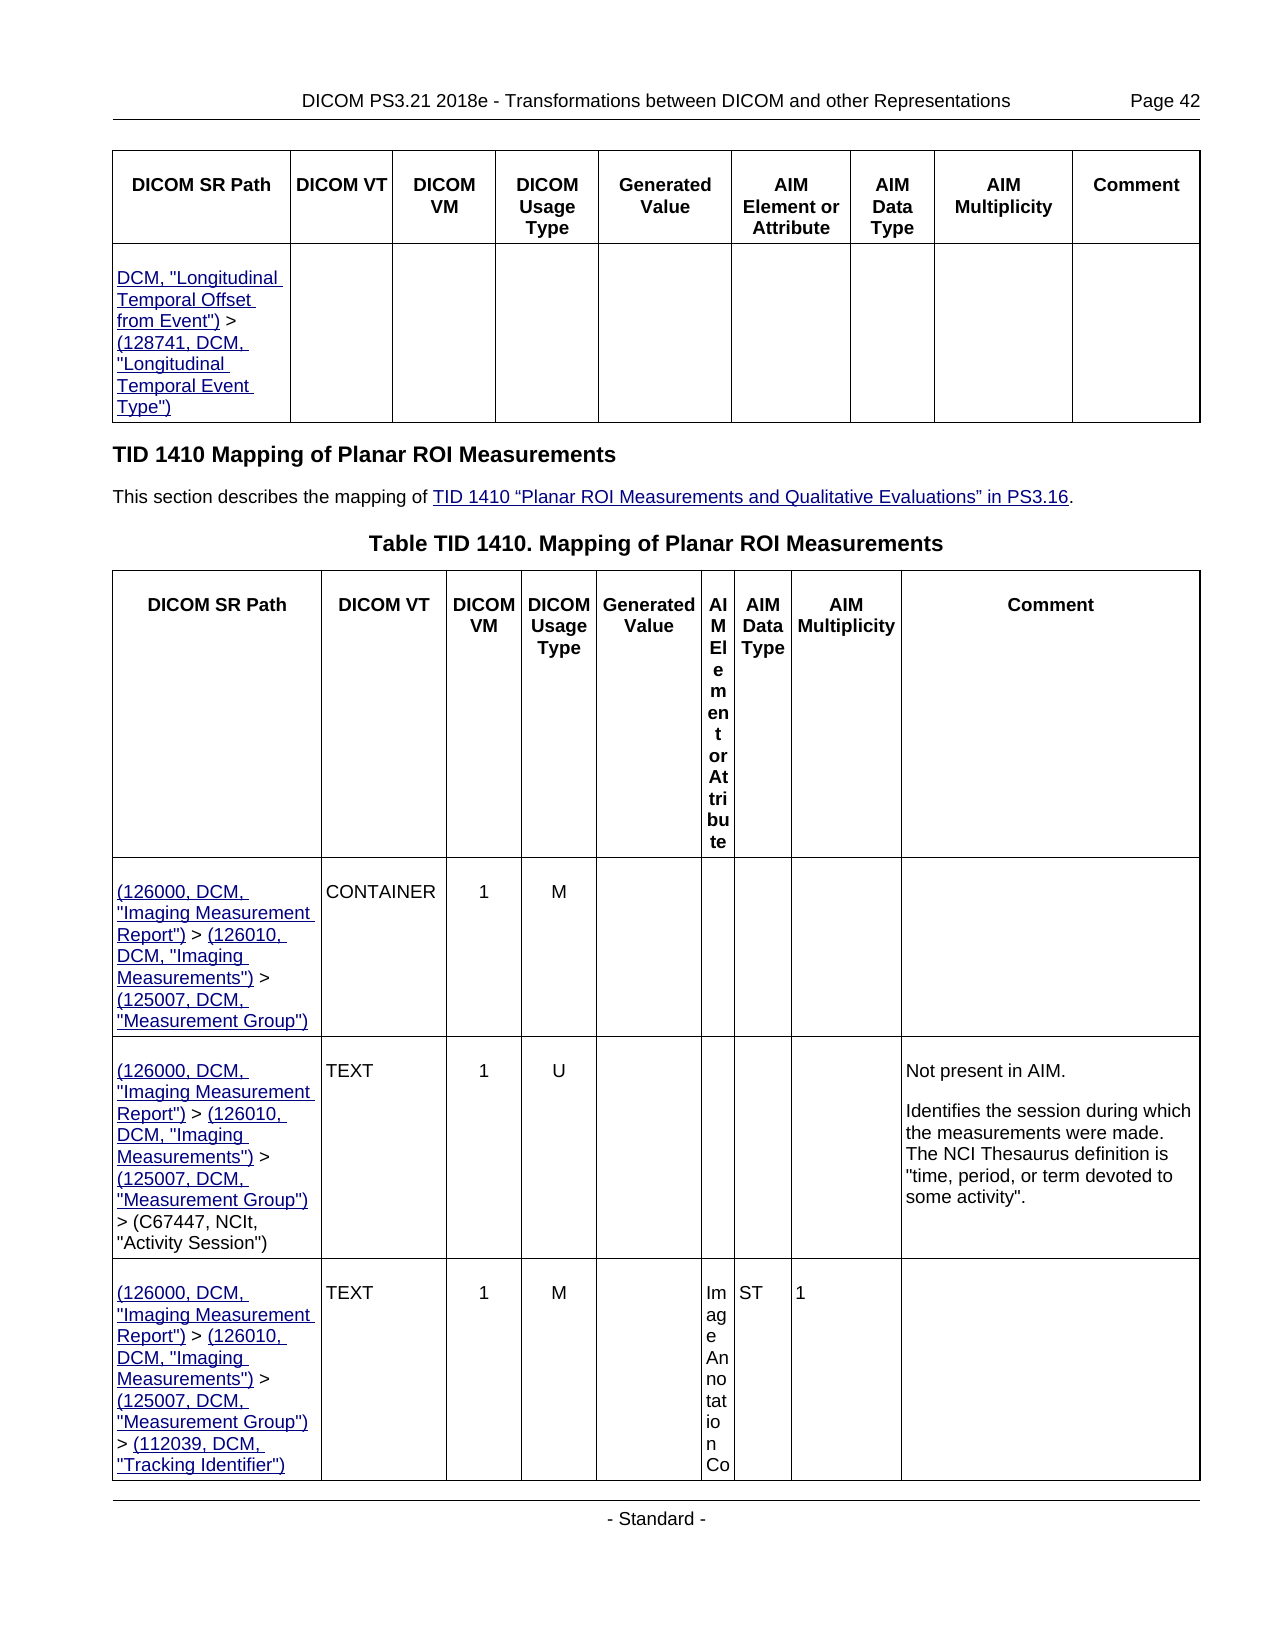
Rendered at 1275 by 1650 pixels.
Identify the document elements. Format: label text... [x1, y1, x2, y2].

table_header DICOM Usage Type [496, 151, 598, 243]
table_header DICOM Usage Type [522, 571, 596, 857]
table_cell 1 [447, 858, 521, 1036]
table_cell [902, 1259, 1199, 1480]
table_cell (126000, DCM, "Imaging Measurement Report") > (126010, DCM, "Imaging Measurements") > (125007, DCM, "Measurement Group") > (112039, DCM, "Tracking Identifier") [113, 1259, 321, 1480]
table_header DICOM VM [447, 571, 521, 857]
table_cell [851, 244, 934, 422]
table_cell M [522, 1259, 596, 1480]
text This section describes the mapping of TID 1410 “Planar ROI Measurements and Qualitative Evaluations” in PS3.16. [112, 486, 1200, 508]
table_cell [702, 1037, 734, 1258]
table_cell [393, 244, 495, 422]
table_cell [597, 1037, 701, 1258]
table_header AIM Multiplicity [792, 571, 901, 857]
table_cell [597, 1259, 701, 1480]
table_cell TEXT [322, 1037, 446, 1258]
table_header DICOM VT [322, 571, 446, 857]
table_cell [792, 1037, 901, 1258]
table_header AIM Data Type [735, 571, 791, 857]
table_cell CONTAINER [322, 858, 446, 1036]
table_header AIM Element or Attribute [702, 571, 734, 857]
table_header Comment [1073, 151, 1199, 243]
table_cell 1 [792, 1259, 901, 1480]
text Table TID 1410. Mapping of Planar ROI Measurements [112, 530, 1200, 556]
table_header AIM Data Type [851, 151, 934, 243]
table_cell [735, 1037, 791, 1258]
table_cell [902, 858, 1199, 1036]
table_cell [597, 858, 701, 1036]
table_cell 1 [447, 1259, 521, 1480]
table_header DICOM SR Path [113, 571, 321, 857]
table_cell [935, 244, 1072, 422]
table_cell (126000, DCM, "Imaging Measurement Report") > (126010, DCM, "Imaging Measurements") > (125007, DCM, "Measurement Group") [113, 858, 321, 1036]
table_header Generated Value [599, 151, 731, 243]
table_cell [735, 858, 791, 1036]
table_header Generated Value [597, 571, 701, 857]
table_cell ST [735, 1259, 791, 1480]
text TID 1410 Mapping of Planar ROI Measurements [112, 442, 1200, 467]
table_cell Not present in AIM. Identifies the session during which the measurements were made. The NCI Thesaurus definition is "time, period, or term devoted to some activity". [902, 1037, 1199, 1258]
table_header DICOM SR Path [113, 151, 290, 243]
table_cell DCM, "Longitudinal Temporal Offset from Event") > (128741, DCM, "Longitudinal Temporal Event Type") [113, 244, 290, 422]
table_header AIM Element or Attribute [732, 151, 850, 243]
table_cell [732, 244, 850, 422]
table_cell [496, 244, 598, 422]
table_cell [702, 858, 734, 1036]
table_header Comment [902, 571, 1199, 857]
table_header DICOM VT [291, 151, 392, 243]
table_cell M [522, 858, 596, 1036]
table_header DICOM VM [393, 151, 495, 243]
table_header AIM Multiplicity [935, 151, 1072, 243]
table_cell [792, 858, 901, 1036]
table_cell [291, 244, 392, 422]
table_cell Image​Annotation​​Co [702, 1259, 734, 1480]
table_cell [599, 244, 731, 422]
table_cell 1 [447, 1037, 521, 1258]
table_cell (126000, DCM, "Imaging Measurement Report") > (126010, DCM, "Imaging Measurements") > (125007, DCM, "Measurement Group") > (C67447, NCIt, "Activity Session") [113, 1037, 321, 1258]
table_cell TEXT [322, 1259, 446, 1480]
table_cell U [522, 1037, 596, 1258]
table_cell [1073, 244, 1199, 422]
